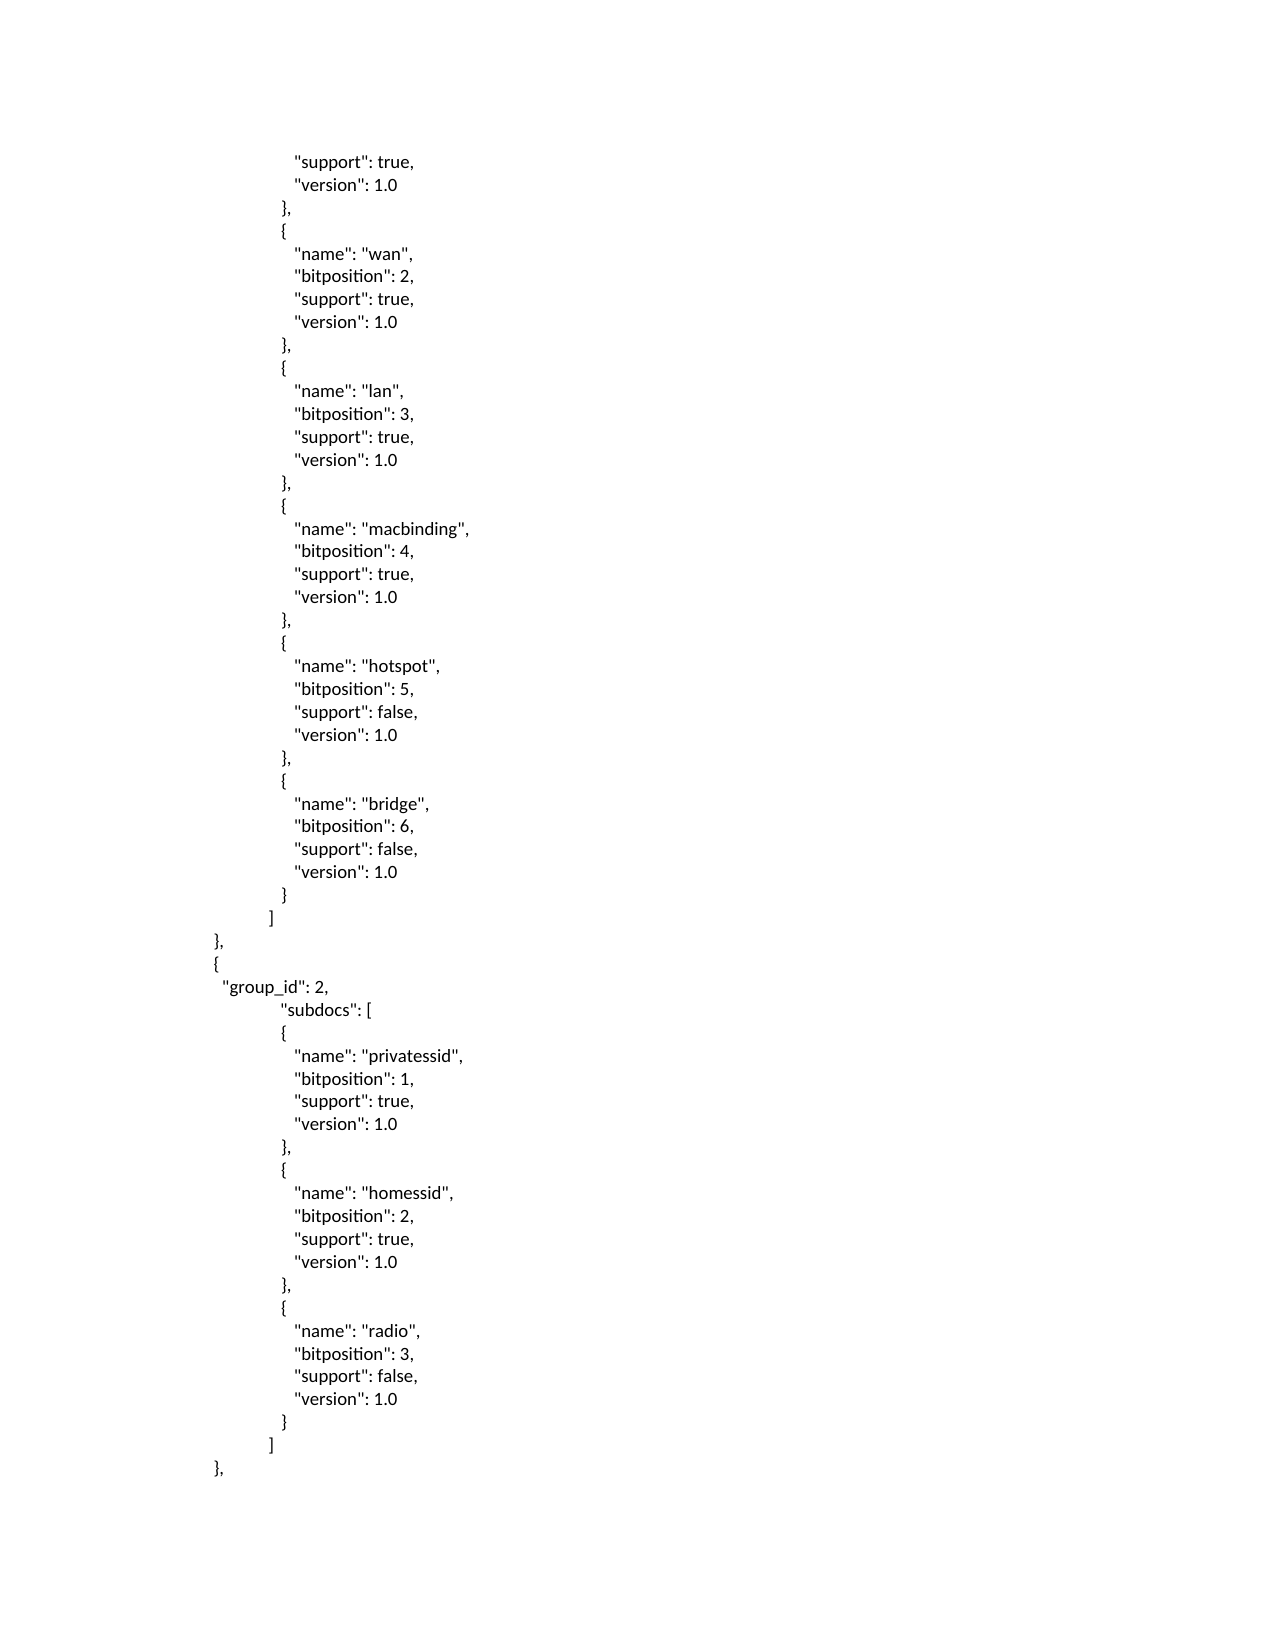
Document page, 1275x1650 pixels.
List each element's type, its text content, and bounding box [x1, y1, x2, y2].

text { [150, 1158, 1125, 1181]
text "bitposition": 1, [150, 1067, 1125, 1089]
text "name": "macbinding", [150, 517, 1125, 539]
text { [150, 356, 1125, 379]
text "name": "hotspot", [150, 654, 1125, 677]
text "support": false, [150, 837, 1125, 860]
text } [150, 1410, 1125, 1433]
text } [150, 883, 1125, 906]
text "version": 1.0 [150, 310, 1125, 333]
text "name": "homessid", [150, 1181, 1125, 1204]
text "bitposition": 6, [150, 814, 1125, 837]
text "bitposition": 3, [150, 402, 1125, 425]
text { [150, 1296, 1125, 1319]
text "support": true, [150, 562, 1125, 585]
text }, [150, 608, 1125, 631]
text "version": 1.0 [150, 448, 1125, 471]
text { [150, 769, 1125, 792]
text { [150, 952, 1125, 975]
text "bitposition": 2, [150, 1204, 1125, 1227]
text "support": true, [150, 425, 1125, 448]
text "name": "wan", [150, 242, 1125, 264]
text ] [150, 906, 1125, 929]
text "bitposition": 4, [150, 539, 1125, 562]
text { [150, 631, 1125, 654]
text }, [150, 1135, 1125, 1158]
text ] [150, 1433, 1125, 1456]
text "version": 1.0 [150, 1387, 1125, 1410]
text "subdocs": [ [150, 998, 1125, 1021]
text "support": false, [150, 700, 1125, 723]
text "bitposition": 3, [150, 1342, 1125, 1364]
text "group_id": 2, [150, 975, 1125, 998]
text { [150, 1021, 1125, 1044]
text "version": 1.0 [150, 173, 1125, 196]
text }, [150, 1456, 1125, 1479]
text }, [150, 929, 1125, 952]
text { [150, 219, 1125, 242]
text "bitposition": 2, [150, 264, 1125, 287]
text }, [150, 333, 1125, 356]
text "name": "privatessid", [150, 1044, 1125, 1067]
text "support": true, [150, 1227, 1125, 1250]
text "version": 1.0 [150, 585, 1125, 608]
text "support": true, [150, 150, 1125, 173]
text }, [150, 746, 1125, 769]
text "version": 1.0 [150, 860, 1125, 883]
text }, [150, 196, 1125, 219]
text }, [150, 1273, 1125, 1296]
text "version": 1.0 [150, 723, 1125, 746]
text "name": "bridge", [150, 792, 1125, 814]
text }, [150, 471, 1125, 494]
text "support": true, [150, 287, 1125, 310]
text "support": false, [150, 1364, 1125, 1387]
text "bitposition": 5, [150, 677, 1125, 700]
text { [150, 494, 1125, 517]
text "version": 1.0 [150, 1250, 1125, 1273]
text "name": "radio", [150, 1319, 1125, 1342]
text "support": true, [150, 1089, 1125, 1112]
text "name": "lan", [150, 379, 1125, 402]
text "version": 1.0 [150, 1112, 1125, 1135]
